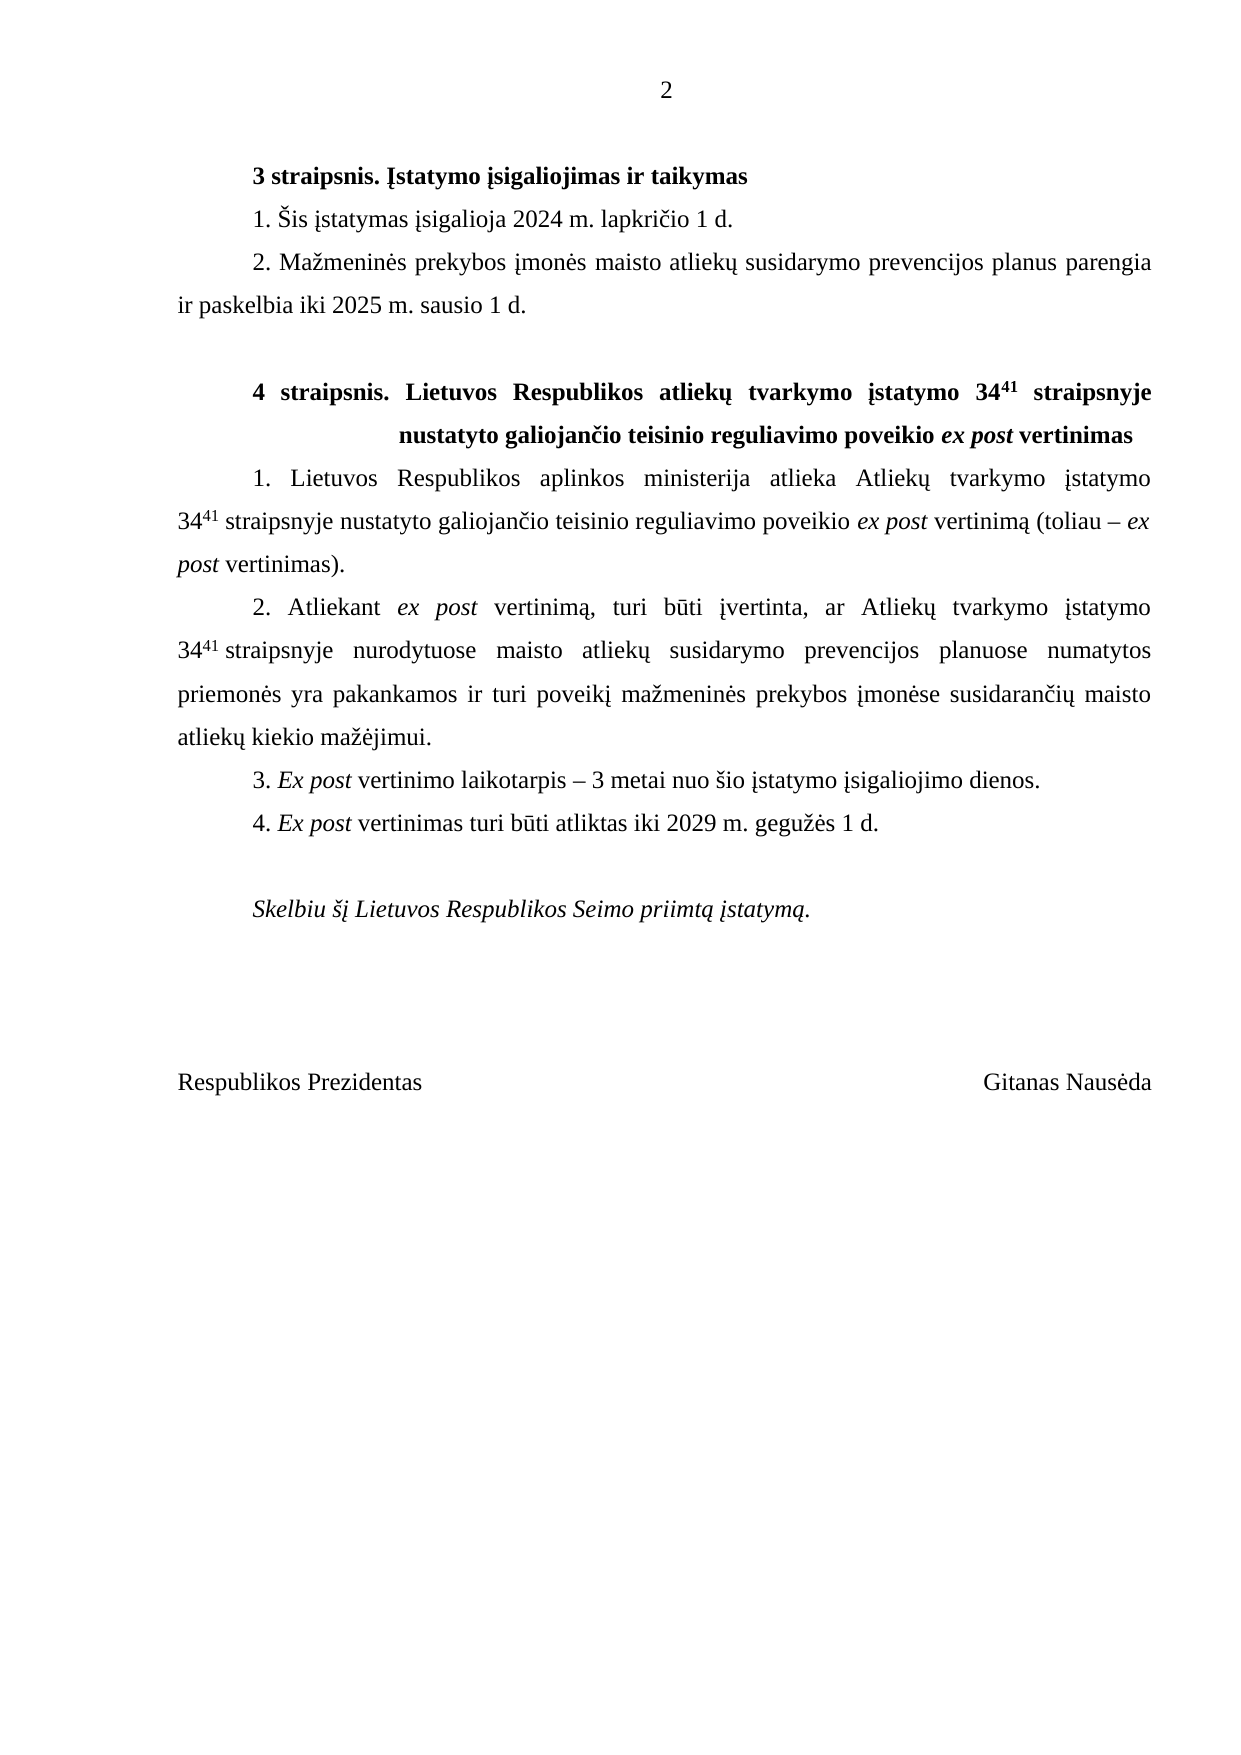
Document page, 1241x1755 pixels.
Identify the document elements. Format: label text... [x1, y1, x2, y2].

text 1. Lietuvos Respublikos aplinkos ministerija atlieka Atliekų tvarkymo įstatymo 3441 straipsnyje nustatyto galiojančio teisinio reguliavimo poveikio ex post vertinimą (toliau – ex post vertinimas). [177, 463, 1152, 578]
text 4. Ex post vertinimas turi būti atliktas iki 2029 m. gegužės 1 d. [177, 808, 1152, 837]
text Skelbiu šį Lietuvos Respublikos Seimo priimtą įstatymą. [177, 894, 1152, 923]
text 2. Mažmeninės prekybos įmonės maisto atliekų susidarymo prevencijos planus parengia ir paskelbia iki 2025 m. sausio 1 d. [177, 247, 1152, 319]
text 4 straipsnis. Lietuvos Respublikos atliekų tvarkymo įstatymo 3441 straipsnyje nustatyto galiojančio teisinio reguliavimo poveikio ex post vertinimas [252, 377, 1152, 449]
text Respublikos Prezidentas Gitanas Nausėda [177, 1067, 1152, 1096]
text 3 straipsnis. Įstatymo įsigaliojimas ir taikymas [177, 161, 1152, 190]
text 1. Šis įstatymas įsigalioja 2024 m. lapkričio 1 d. [177, 204, 1152, 233]
text 2. Atliekant ex post vertinimą, turi būti įvertinta, ar Atliekų tvarkymo įstatymo 3441 straipsnyje nurodytuose maisto atliekų susidarymo prevencijos planuose numatytos priemonės yra pakankamos ir turi poveikį mažmeninės prekybos įmonėse susidarančių maisto atliekų kiekio mažėjimui. [177, 592, 1152, 751]
text 3. Ex post vertinimo laikotarpis – 3 metai nuo šio įstatymo įsigaliojimo dienos. [177, 765, 1152, 794]
